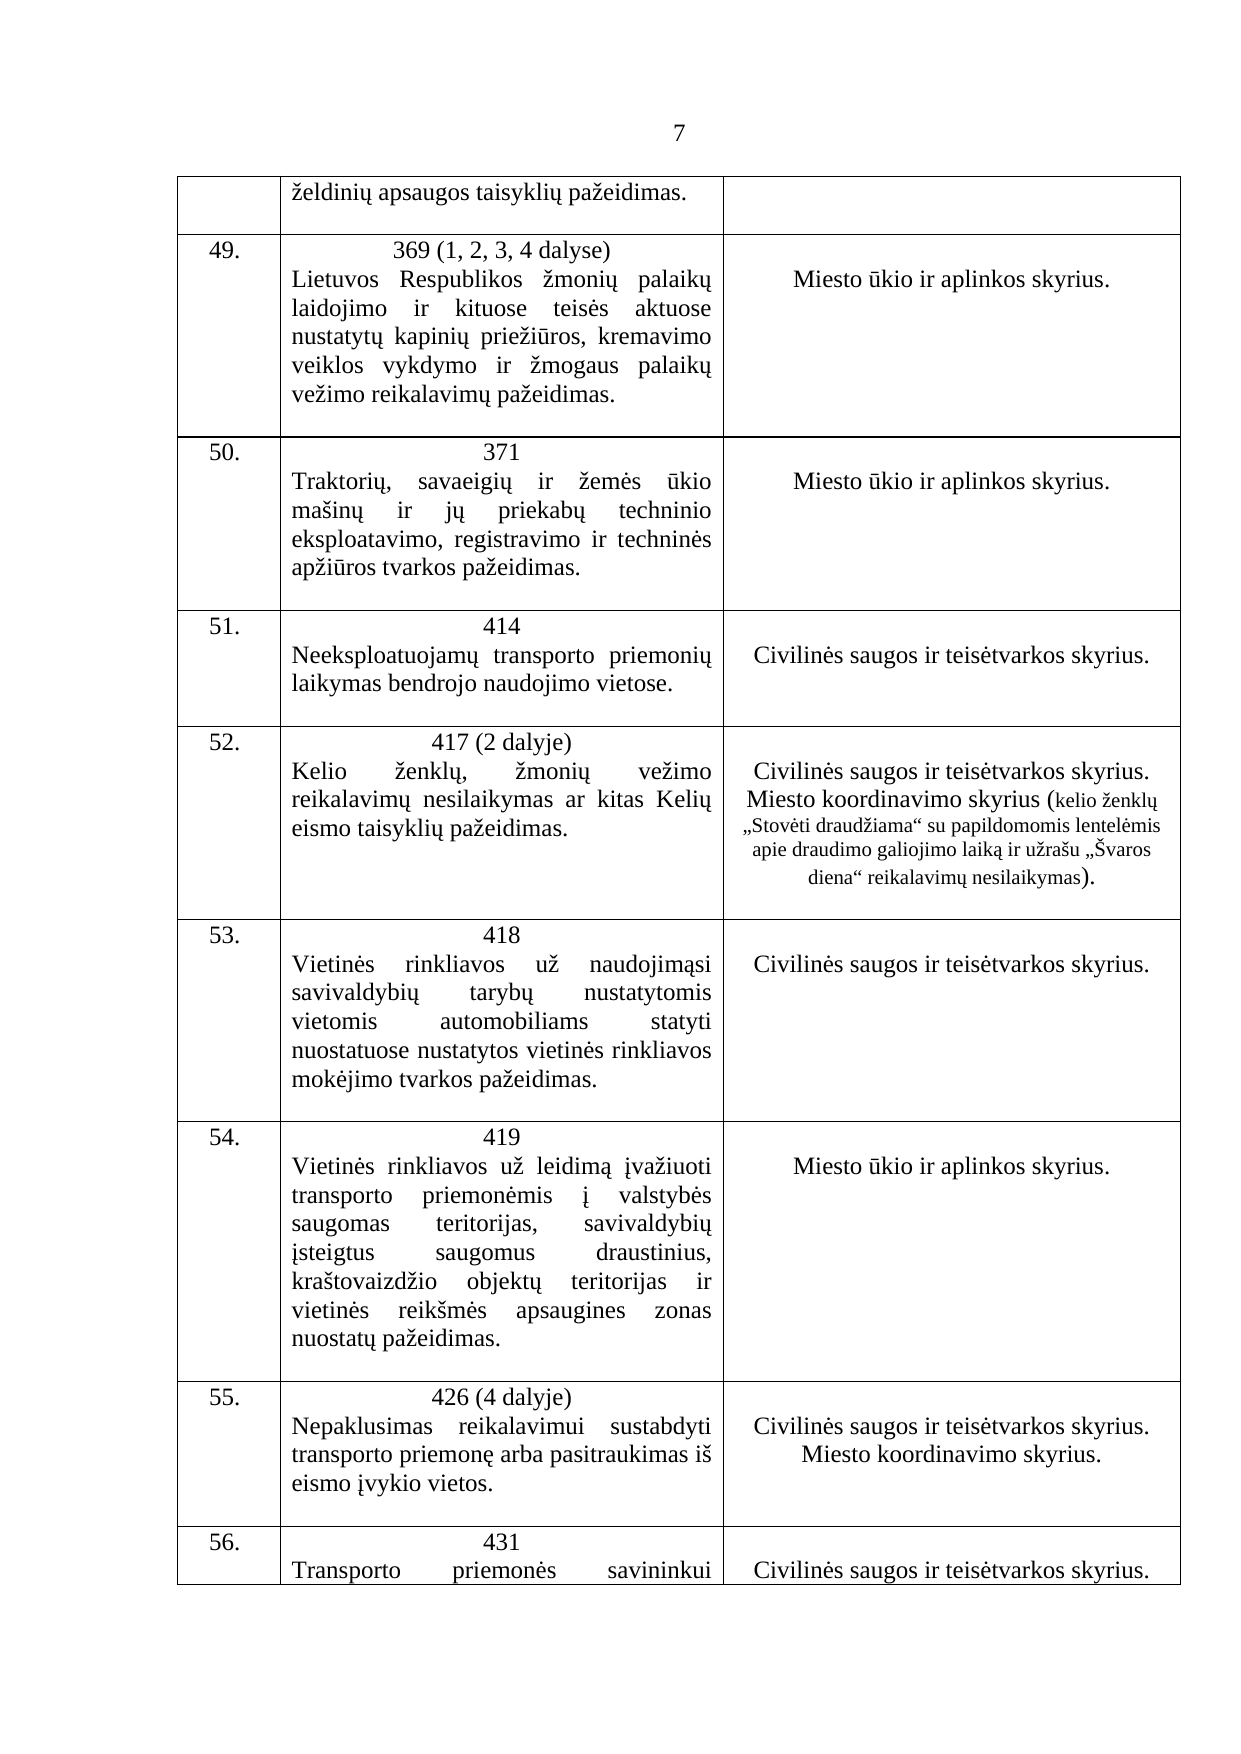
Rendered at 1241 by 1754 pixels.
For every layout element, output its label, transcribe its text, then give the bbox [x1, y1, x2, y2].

table_cell [178, 177, 280, 234]
table_cell 50. [178, 438, 280, 610]
table_cell 369 (1, 2, 3, 4 dalyse) Lietuvos Respublikos žmonių palaikų laidojimo ir kituose teisės aktuose nustatytų kapinių priežiūros, kremavimo veiklos vykdymo ir žmogaus palaikų vežimo reikalavimų pažeidimas. [281, 235, 723, 436]
table_cell 371 Traktorių, savaeigių ir žemės ūkio mašinų ir jų priekabų techninio eksploatavimo, registravimo ir techninės apžiūros tvarkos pažeidimas. [281, 438, 723, 610]
table_cell 419 Vietinės rinkliavos už leidimą įvažiuoti transporto priemonėmis į valstybės saugomas teritorijas, savivaldybių įsteigtus saugomus draustinius, kraštovaizdžio objektų teritorijas ir vietinės reikšmės apsaugines zonas nuostatų pažeidimas. [281, 1122, 723, 1381]
table_cell 418 Vietinės rinkliavos už naudojimąsi savivaldybių tarybų nustatytomis vietomis automobiliams statyti nuostatuose nustatytos vietinės rinkliavos mokėjimo tvarkos pažeidimas. [281, 920, 723, 1121]
table_cell želdinių apsaugos taisyklių pažeidimas. [281, 177, 723, 234]
table_cell Civilinės saugos ir teisėtvarkos skyrius. [724, 611, 1180, 726]
table_cell 426 (4 dalyje) Nepaklusimas reikalavimui sustabdyti transporto priemonę arba pasitraukimas iš eismo įvykio vietos. [281, 1382, 723, 1526]
table_cell 52. [178, 727, 280, 919]
table_cell 56. [178, 1527, 280, 1584]
table_cell 54. [178, 1122, 280, 1381]
table_cell Miesto ūkio ir aplinkos skyrius. [724, 235, 1180, 436]
table_cell 431 Transporto priemonės savininkui [281, 1527, 723, 1584]
table_cell Miesto ūkio ir aplinkos skyrius. [724, 438, 1180, 610]
table_cell 53. [178, 920, 280, 1121]
table_cell 55. [178, 1382, 280, 1526]
table_cell [724, 177, 1180, 234]
table_cell Civilinės saugos ir teisėtvarkos skyrius. [724, 920, 1180, 1121]
table_cell 49. [178, 235, 280, 436]
table_cell Civilinės saugos ir teisėtvarkos skyrius. [724, 1527, 1180, 1584]
table_cell 414 Neeksploatuojamų transporto priemonių laikymas bendrojo naudojimo vietose. [281, 611, 723, 726]
table_cell Miesto ūkio ir aplinkos skyrius. [724, 1122, 1180, 1381]
table_cell Civilinės saugos ir teisėtvarkos skyrius. Miesto koordinavimo skyrius (kelio ženklų „Stovėti draudžiama“ su papildomomis lentelėmis apie draudimo galiojimo laiką ir užrašu „Švaros diena“ reikalavimų nesilaikymas). [724, 727, 1180, 919]
table_cell 417 (2 dalyje) Kelio ženklų, žmonių vežimo reikalavimų nesilaikymas ar kitas Kelių eismo taisyklių pažeidimas. [281, 727, 723, 919]
table_cell Civilinės saugos ir teisėtvarkos skyrius. Miesto koordinavimo skyrius. [724, 1382, 1180, 1526]
table_cell 51. [178, 611, 280, 726]
